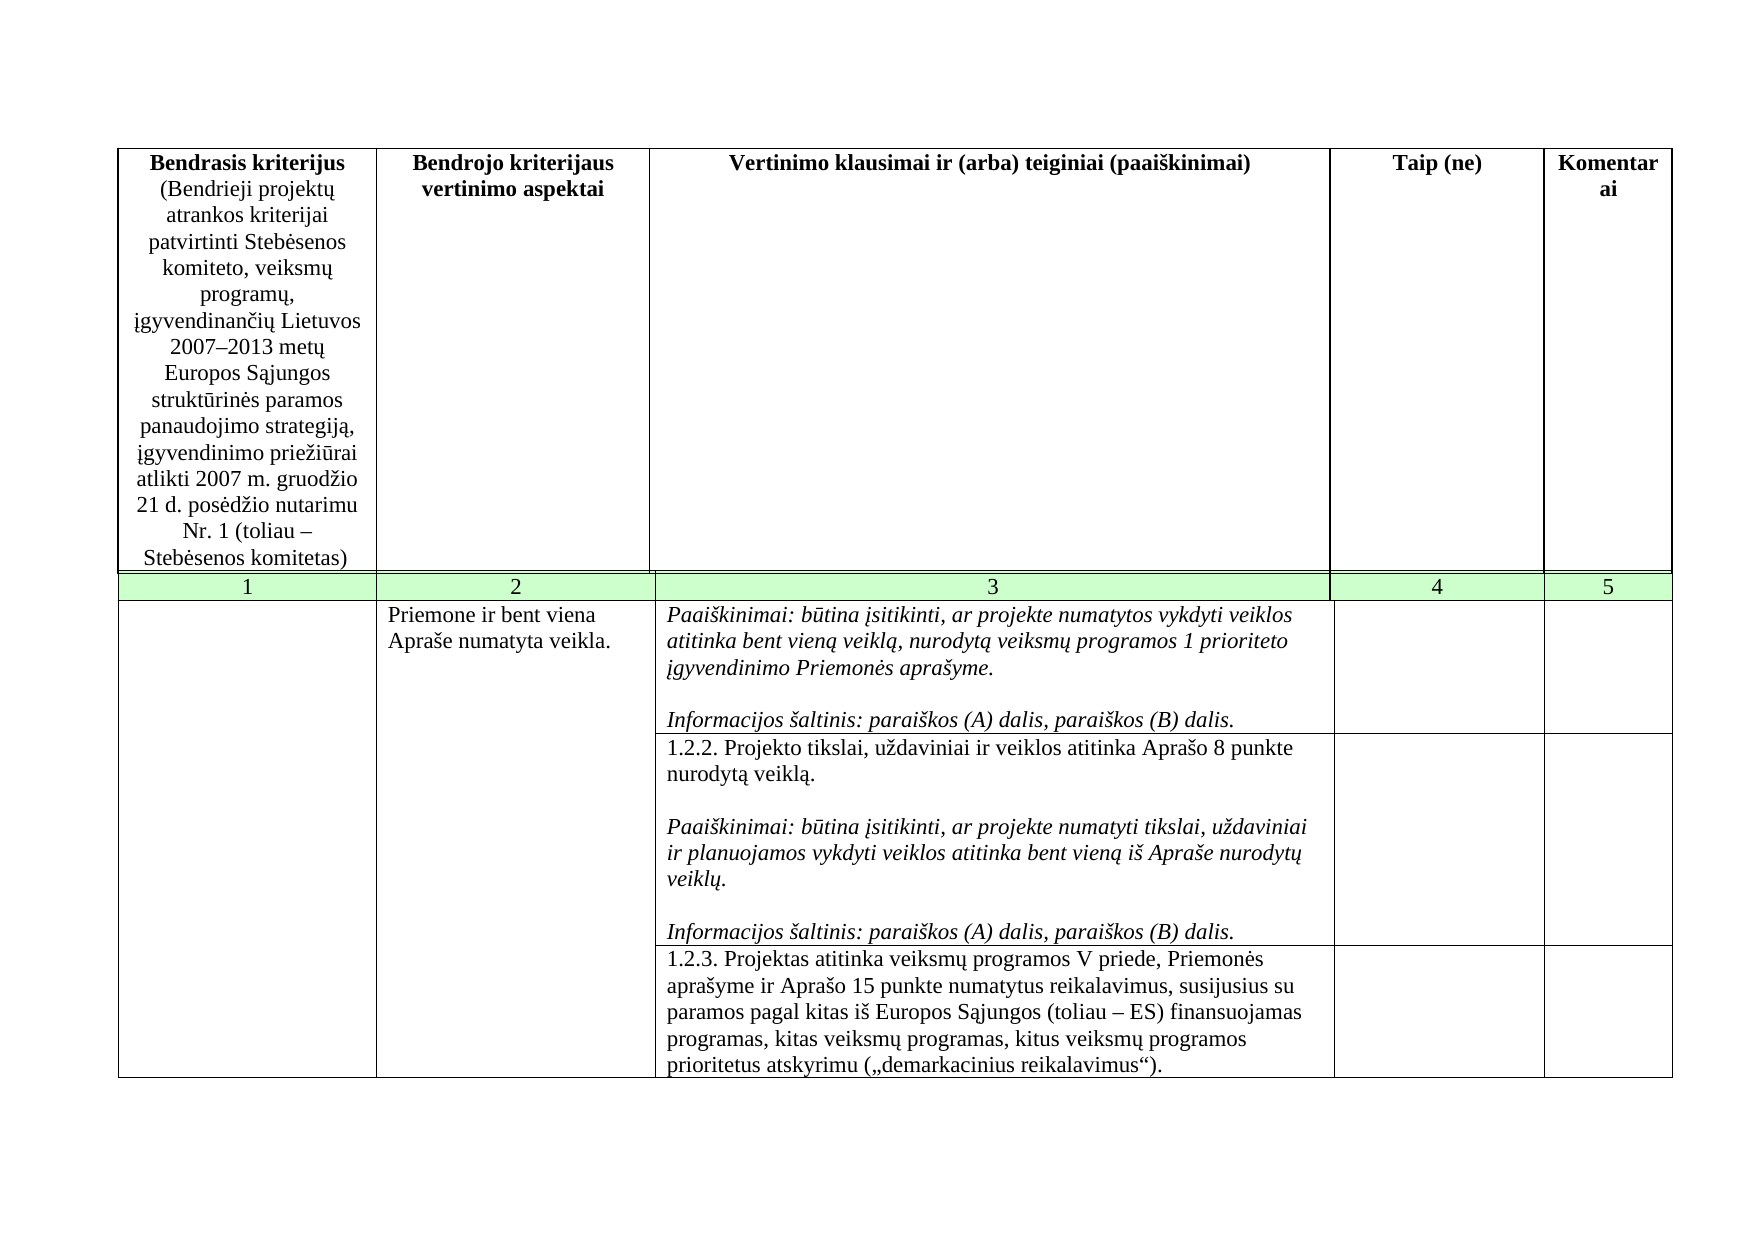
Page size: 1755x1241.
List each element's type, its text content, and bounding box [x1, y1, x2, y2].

table_header Bendrasis kriterijus (Bendrieji projektų atrankos kriterijai patvirtinti Stebėsenos komiteto, veiksmų programų, įgyvendinančių Lietuvos 2007–2013 metų Europos Sąjungos struktūrinės paramos panaudojimo strategiją, įgyvendinimo priežiūrai atlikti 2007 m. gruodžio 21 d. posėdžio nutarimu Nr. 1 (toliau – Stebėsenos komitetas) [119, 149, 376, 570]
table_cell [1335, 946, 1544, 1077]
table_cell [119, 601, 376, 1077]
table_cell Paaiškinimai: būtina įsitikinti, ar projekte numatytos vykdyti veiklos atitinka bent vieną veiklą, nurodytą veiksmų programos 1 prioriteto įgyvendinimo Priemonės aprašyme. Informacijos šaltinis: paraiškos (A) dalis, paraiškos (B) dalis. [656, 601, 1334, 733]
table_header [1673, 148, 1680, 570]
table_cell 1 [119, 574, 376, 600]
table_cell 1.2.2. Projekto tikslai, uždaviniai ir veiklos atitinka Aprašo 8 punkte nurodytą veiklą. Paaiškinimai: būtina įsitikinti, ar projekte numatyti tikslai, uždaviniai ir planuojamos vykdyti veiklos atitinka bent vieną iš Apraše nurodytų veiklų. Informacijos šaltinis: paraiškos (A) dalis, paraiškos (B) dalis. [656, 734, 1334, 944]
table_cell Priemone ir bent viena Apraše numatyta veikla. [377, 601, 655, 1077]
table_cell [1673, 600, 1680, 733]
table_cell [1673, 733, 1680, 944]
table_cell [1545, 734, 1672, 944]
table_header Vertinimo klausimai ir (arba) teiginiai (paaiškinimai) [650, 149, 1329, 570]
table_cell [1335, 601, 1544, 733]
table_cell 5 [1545, 574, 1672, 600]
table_cell [1545, 946, 1672, 1077]
table_cell 1.2.3. Projektas atitinka veiksmų programos V priede, Priemonės aprašyme ir Aprašo 15 punkte numatytus reikalavimus, susijusius su paramos pagal kitas iš Europos Sąjungos (toliau – ES) finansuojamas programas, kitas veiksmų programas, kitus veiksmų programos prioritetus atskyrimu („demarkacinius reikalavimus“). [656, 946, 1334, 1077]
table_header Taip (ne) [1331, 149, 1543, 570]
table_header Komentarai [1545, 149, 1671, 570]
table_cell 2 [377, 574, 655, 600]
table_cell 3 [656, 574, 1329, 600]
table_cell 4 [1331, 574, 1544, 600]
table_header Bendrojo kriterijaus vertinimo aspektai [377, 149, 649, 570]
table_cell [1545, 601, 1672, 733]
table_cell [1673, 570, 1680, 600]
table_cell [1335, 734, 1544, 944]
table_cell [1673, 945, 1680, 1077]
